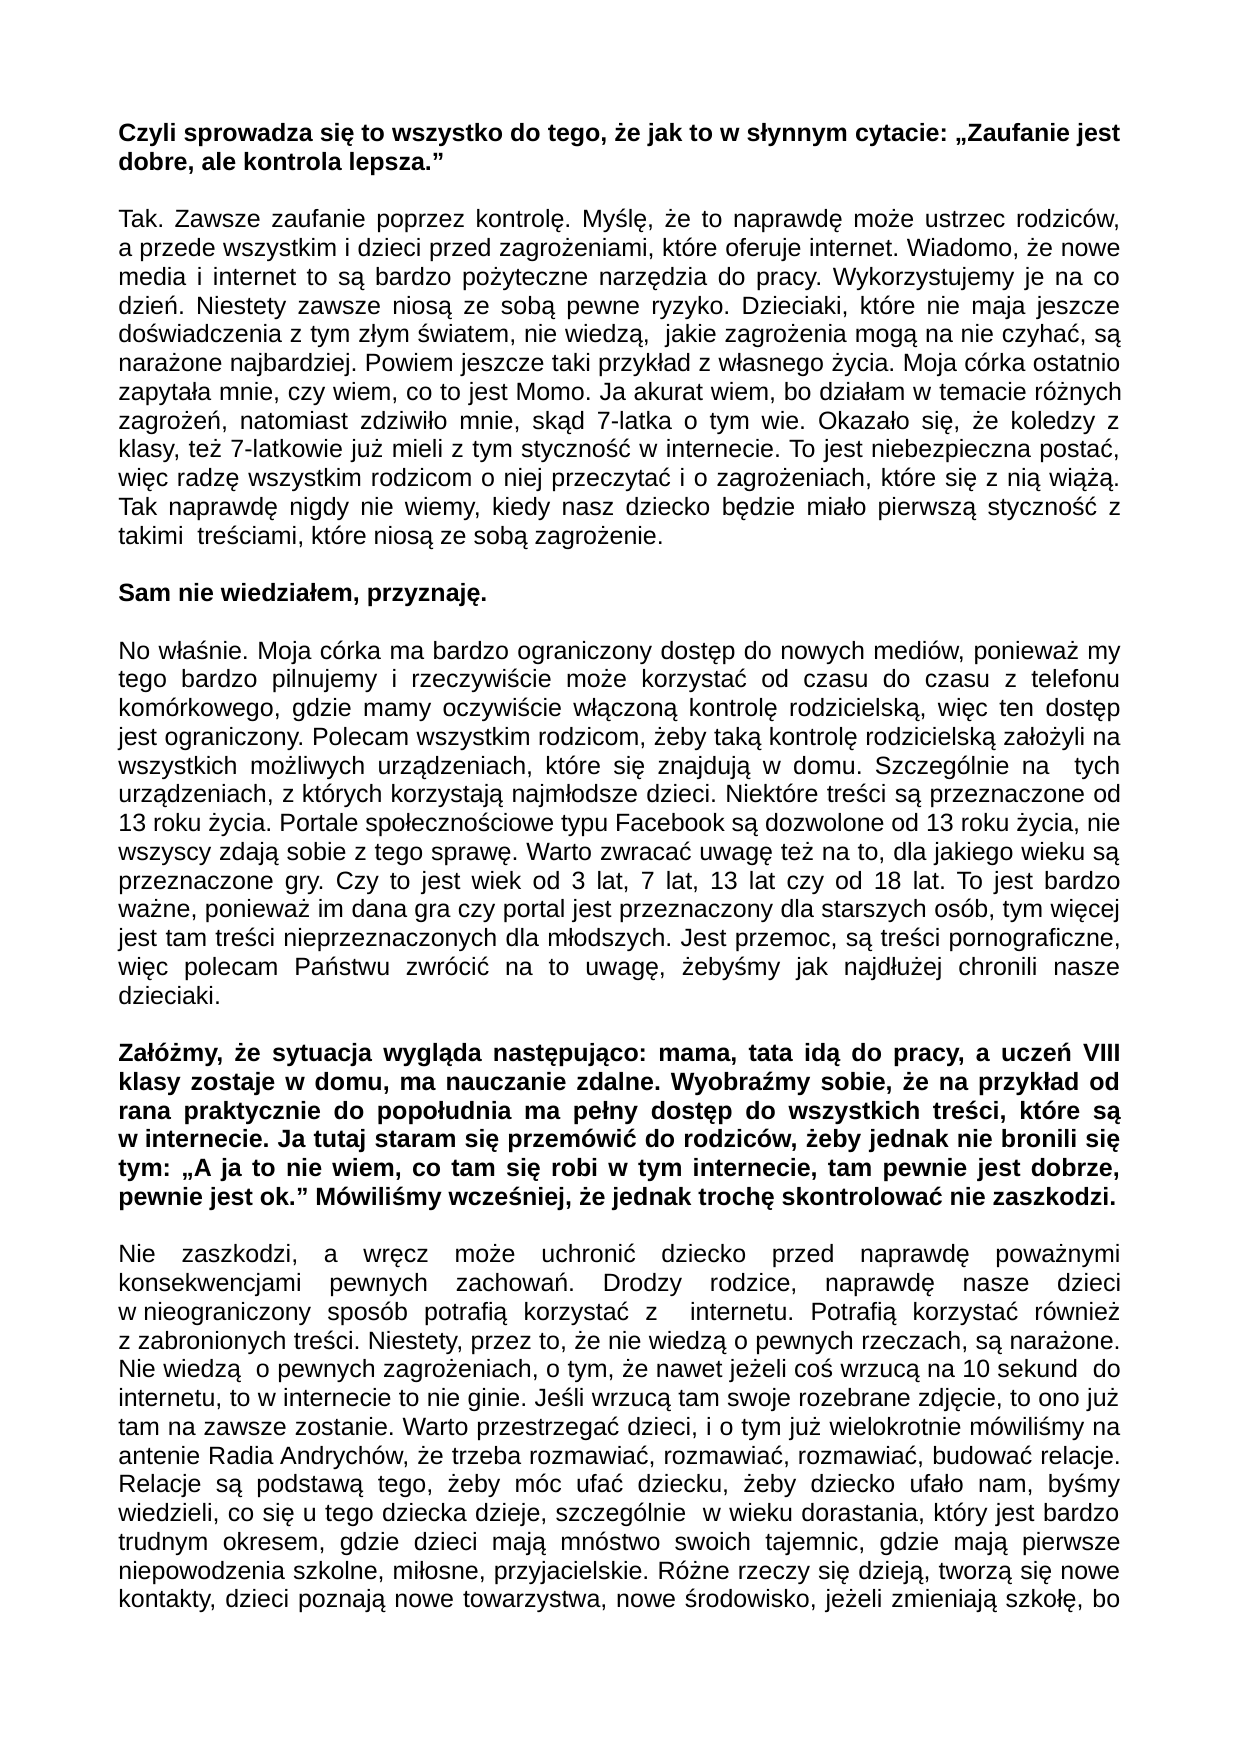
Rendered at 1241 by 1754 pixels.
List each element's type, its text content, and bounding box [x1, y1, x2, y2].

text Załóżmy, że sytuacja wygląda następująco: mama, tata idą do pracy, a uczeń VIII klasy zostaje w domu, ma nauczanie zdalne. Wyobraźmy sobie, że na przykład od rana praktycznie do popołudnia ma pełny dostęp do wszystkich treści, które są w internecie. Ja tutaj staram się przemówić do rodziców, żeby jednak nie bronili się tym: „A ja to nie wiem, co tam się robi w tym internecie, tam pewnie jest dobrze, pewnie jest ok.” Mówiliśmy wcześniej, że jednak trochę skontrolować nie zaszkodzi. [118, 1038, 1122, 1211]
text Nie zaszkodzi, a wręcz może uchronić dziecko przed naprawdę poważnymi konsekwencjami pewnych zachowań. Drodzy rodzice, naprawdę nasze dzieci w nieograniczony sposób potrafią korzystać z internetu. Potrafią korzystać również z zabronionych treści. Niestety, przez to, że nie wiedzą o pewnych rzeczach, są narażone. Nie wiedzą o pewnych zagrożeniach, o tym, że nawet jeżeli coś wrzucą na 10 sekund do internetu, to w internecie to nie ginie. Jeśli wrzucą tam swoje rozebrane zdjęcie, to ono już tam na zawsze zostanie. Warto przestrzegać dzieci, i o tym już wielokrotnie mówiliśmy na antenie Radia Andrychów, że trzeba rozmawiać, rozmawiać, rozmawiać, budować relacje. Relacje są podstawą tego, żeby móc ufać dziecku, żeby dziecko ufało nam, byśmy wiedzieli, co się u tego dziecka dzieje, szczególnie w wieku dorastania, który jest bardzo trudnym okresem, gdzie dzieci mają mnóstwo swoich tajemnic, gdzie mają pierwsze niepowodzenia szkolne, miłosne, przyjacielskie. Różne rzeczy się dzieją, tworzą się nowe kontakty, dzieci poznają nowe towarzystwa, nowe środowisko, jeżeli zmieniają szkołę, bo [118, 1239, 1122, 1613]
text No właśnie. Moja córka ma bardzo ograniczony dostęp do nowych mediów, ponieważ my tego bardzo pilnujemy i rzeczywiście może korzystać od czasu do czasu z telefonu komórkowego, gdzie mamy oczywiście włączoną kontrolę rodzicielską, więc ten dostęp jest ograniczony. Polecam wszystkim rodzicom, żeby taką kontrolę rodzicielską założyli na wszystkich możliwych urządzeniach, które się znajdują w domu. Szczególnie na tych urządzeniach, z których korzystają najmłodsze dzieci. Niektóre treści są przeznaczone od 13 roku życia. Portale społecznościowe typu Facebook są dozwolone od 13 roku życia, nie wszyscy zdają sobie z tego sprawę. Warto zwracać uwagę też na to, dla jakiego wieku są przeznaczone gry. Czy to jest wiek od 3 lat, 7 lat, 13 lat czy od 18 lat. To jest bardzo ważne, ponieważ im dana gra czy portal jest przeznaczony dla starszych osób, tym więcej jest tam treści nieprzeznaczonych dla młodszych. Jest przemoc, są treści pornograficzne, więc polecam Państwu zwrócić na to uwagę, żebyśmy jak najdłużej chronili nasze dzieciaki. [118, 636, 1122, 1009]
text Tak. Zawsze zaufanie poprzez kontrolę. Myślę, że to naprawdę może ustrzec rodziców, a przede wszystkim i dzieci przed zagrożeniami, które oferuje internet. Wiadomo, że nowe media i internet to są bardzo pożyteczne narzędzia do pracy. Wykorzystujemy je na co dzień. Niestety zawsze niosą ze sobą pewne ryzyko. Dzieciaki, które nie maja jeszcze doświadczenia z tym złym światem, nie wiedzą, jakie zagrożenia mogą na nie czyhać, są narażone najbardziej. Powiem jeszcze taki przykład z własnego życia. Moja córka ostatnio zapytała mnie, czy wiem, co to jest Momo. Ja akurat wiem, bo działam w temacie różnych zagrożeń, natomiast zdziwiło mnie, skąd 7-latka o tym wie. Okazało się, że koledzy z klasy, też 7-latkowie już mieli z tym styczność w internecie. To jest niebezpieczna postać, więc radzę wszystkim rodzicom o niej przeczytać i o zagrożeniach, które się z nią wiążą. Tak naprawdę nigdy nie wiemy, kiedy nasz dziecko będzie miało pierwszą styczność z takimi treściami, które niosą ze sobą zagrożenie. [118, 204, 1122, 549]
text Czyli sprowadza się to wszystko do tego, że jak to w słynnym cytacie: „Zaufanie jest dobre, ale kontrola lepsza.” [118, 118, 1122, 176]
text Sam nie wiedziałem, przyznaję. [118, 578, 1122, 607]
